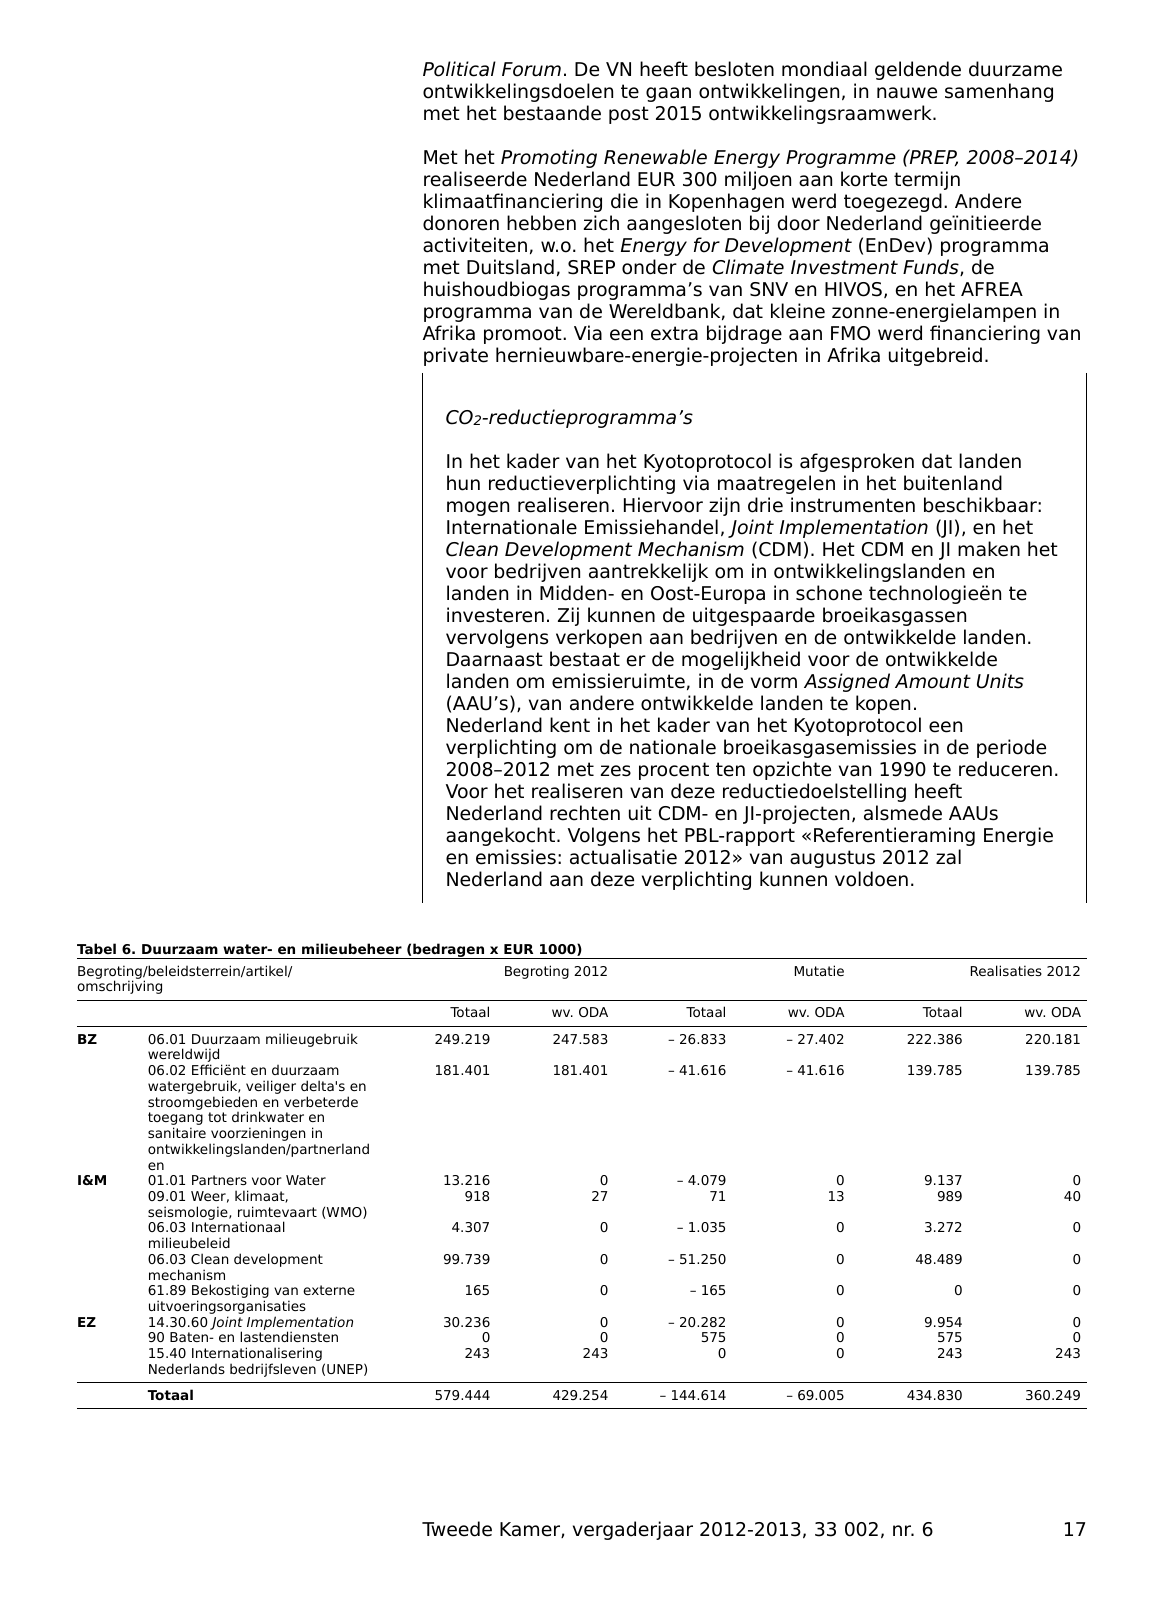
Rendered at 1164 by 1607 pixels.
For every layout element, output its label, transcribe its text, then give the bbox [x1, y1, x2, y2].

table_cell 13.216 [378, 1173, 496, 1189]
table_cell Totaal [378, 1001, 496, 1026]
table_cell 0 [378, 1330, 496, 1346]
table_cell 0 [732, 1252, 850, 1283]
table_cell 243 [496, 1346, 614, 1382]
table_cell 0 [732, 1220, 850, 1252]
table_cell – 27.402 [732, 1027, 850, 1063]
table_cell wv. ODA [969, 1001, 1087, 1026]
table_cell BZ [77, 1027, 142, 1063]
table_cell 0 [614, 1346, 732, 1382]
table_cell 27 [496, 1189, 614, 1220]
table_cell 06.02 Efficiënt en duurzaam watergebruik, veiliger delta's en stroomgebieden en verbeterde toegang tot drinkwater en sanitaire voorzieningen in ontwikkelingslanden/partnerlanden [142, 1063, 378, 1173]
table_cell 222.386 [850, 1027, 968, 1063]
table_cell – 165 [614, 1283, 732, 1314]
table_cell 99.739 [378, 1252, 496, 1283]
table_cell 01.01 Partners voor Water [142, 1173, 378, 1189]
table_cell [77, 1283, 142, 1314]
table_cell – 41.616 [732, 1063, 850, 1173]
table_cell 3.272 [850, 1220, 968, 1252]
table_cell EZ [77, 1315, 142, 1330]
table_cell – 144.614 [614, 1383, 732, 1408]
table_cell 06.01 Duurzaam milieugebruik wereldwijd [142, 1027, 378, 1063]
table_cell 9.137 [850, 1173, 968, 1189]
table_cell 71 [614, 1189, 732, 1220]
table_cell [77, 1063, 142, 1173]
table_cell 0 [732, 1330, 850, 1346]
table_cell Realisaties 2012 [850, 959, 1087, 999]
table_cell 220.181 [969, 1027, 1087, 1063]
table_cell 15.40 Internationalisering Nederlands bedrijfsleven (UNEP) [142, 1346, 378, 1382]
table_cell I&M [77, 1173, 142, 1189]
table_cell 579.444 [378, 1383, 496, 1408]
table_cell 243 [969, 1346, 1087, 1382]
table_cell 48.489 [850, 1252, 968, 1283]
table_cell – 4.079 [614, 1173, 732, 1189]
table_cell 0 [969, 1315, 1087, 1330]
table_cell – 41.616 [614, 1063, 732, 1173]
table_cell 0 [496, 1315, 614, 1330]
table_cell [77, 1252, 142, 1283]
table_cell 0 [496, 1283, 614, 1314]
table_cell 247.583 [496, 1027, 614, 1063]
table_cell 06.03 Clean development mechanism [142, 1252, 378, 1283]
table_cell wv. ODA [732, 1001, 850, 1026]
text Political Forum. De VN heeft besloten mondiaal geldende duurzame ontwikkelingsdoelen te gaan ontwikkelingen, in nauwe samenhang met het bestaande post 2015 ontwikkelingsraamwerk. [422, 59, 1087, 125]
table_cell 989 [850, 1189, 968, 1220]
table_cell 0 [496, 1252, 614, 1283]
table_cell 09.01 Weer, klimaat, seismologie, ruimtevaart (WMO) [142, 1189, 378, 1220]
table_cell [77, 1189, 142, 1220]
table_cell 0 [496, 1220, 614, 1252]
table_cell 0 [732, 1315, 850, 1330]
table_cell 9.954 [850, 1315, 968, 1330]
table_cell 4.307 [378, 1220, 496, 1252]
table_cell – 20.282 [614, 1315, 732, 1330]
table_cell 0 [969, 1252, 1087, 1283]
table_cell wv. ODA [496, 1001, 614, 1026]
table_cell Totaal [142, 1383, 378, 1408]
table_cell 165 [378, 1283, 496, 1314]
table_header Tabel 6. Duurzaam water- en milieubeheer (bedragen x EUR 1000) [77, 942, 1087, 958]
table_cell 13 [732, 1189, 850, 1220]
table_cell 575 [614, 1330, 732, 1346]
table_cell [77, 1346, 142, 1382]
table_cell 243 [378, 1346, 496, 1382]
table_cell 139.785 [850, 1063, 968, 1173]
table_cell 0 [732, 1173, 850, 1189]
table_cell 06.03 Internationaal milieubeleid [142, 1220, 378, 1252]
table_cell 40 [969, 1189, 1087, 1220]
table_cell 181.401 [378, 1063, 496, 1173]
table_cell Totaal [850, 1001, 968, 1026]
table_cell – 51.250 [614, 1252, 732, 1283]
table_cell 0 [969, 1173, 1087, 1189]
table_cell 181.401 [496, 1063, 614, 1173]
table_cell [142, 1001, 378, 1026]
table_cell 243 [850, 1346, 968, 1382]
table_cell [77, 1220, 142, 1252]
table_cell 429.254 [496, 1383, 614, 1408]
table_cell – 69.005 [732, 1383, 850, 1408]
table_cell 918 [378, 1189, 496, 1220]
table_cell Begroting/beleidsterrein/artikel/omschrijving [77, 959, 378, 999]
table_cell – 26.833 [614, 1027, 732, 1063]
table_cell 0 [969, 1330, 1087, 1346]
table_cell [77, 1330, 142, 1346]
table_cell 434.830 [850, 1383, 968, 1408]
table_cell – 1.035 [614, 1220, 732, 1252]
table_cell 0 [496, 1330, 614, 1346]
text Met het Promoting Renewable Energy Programme (PREP, 2008–2014) realiseerde Nederland EUR 300 miljoen aan korte termijn klimaatfinanciering die in Kopenhagen werd toegezegd. Andere donoren hebben zich aangesloten bij door Nederland geïnitieerde activiteiten, w.o. het Energy for Development (EnDev) programma met Duitsland, SREP onder de Climate Investment Funds, de huishoudbiogas programma’s van SNV en HIVOS, en het AFREA programma van de Wereldbank, dat kleine zonne-energielampen in Afrika promoot. Via een extra bijdrage aan FMO werd financiering van private hernieuwbare-energie-projecten in Afrika uitgebreid. [422, 147, 1087, 367]
table_cell 575 [850, 1330, 968, 1346]
table_cell 0 [732, 1346, 850, 1382]
table_cell [77, 1383, 142, 1408]
table_cell [77, 1001, 142, 1026]
table_cell 14.30.60 Joint Implementation [142, 1315, 378, 1330]
table_cell Begroting 2012 [378, 959, 614, 999]
table_cell 0 [969, 1220, 1087, 1252]
table_cell Totaal [614, 1001, 732, 1026]
table_cell Mutatie [614, 959, 850, 999]
table_cell 249.219 [378, 1027, 496, 1063]
table_header CO2-reductieprogramma’s In het kader van het Kyotoprotocol is afgesproken dat landen hun reductieverplichting via maatregelen in het buitenland mogen realiseren. Hiervoor zijn drie instrumenten beschikbaar: Internationale Emissiehandel, Joint Implementation (JI), en het Clean Development Mechanism (CDM). Het CDM en JI maken het voor bedrijven aantrekkelijk om in ontwikkelingslanden en landen in Midden- en Oost-Europa in schone technologieën te investeren. Zij kunnen de uitgespaarde broeikasgassen vervolgens verkopen aan bedrijven en de ontwikkelde landen. Daarnaast bestaat er de mogelijkheid voor de ontwikkelde landen om emissieruimte, in de vorm Assigned Amount Units (AAU’s), van andere ontwikkelde landen te kopen. Nederland kent in het kader van het Kyotoprotocol een verplichting om de nationale broeikasgasemissies in de periode 2008–2012 met zes procent ten opzichte van 1990 te reduceren. Voor het realiseren van deze reductiedoelstelling heeft Nederland rechten uit CDM- en JI-projecten, alsmede AAUs aangekocht. Volgens het PBL-rapport «Referentieraming Energie en emissies: actualisatie 2012» van augustus 2012 zal Nederland aan deze verplichting kunnen voldoen. [423, 373, 1086, 902]
table_cell 360.249 [969, 1383, 1087, 1408]
table_cell 90 Baten- en lastendiensten [142, 1330, 378, 1346]
table_cell 0 [969, 1283, 1087, 1314]
table_cell 61.89 Bekostiging van externe uitvoeringsorganisaties [142, 1283, 378, 1314]
table_cell 0 [850, 1283, 968, 1314]
table_cell 0 [496, 1173, 614, 1189]
table_cell 0 [732, 1283, 850, 1314]
table_cell 139.785 [969, 1063, 1087, 1173]
table_cell 30.236 [378, 1315, 496, 1330]
